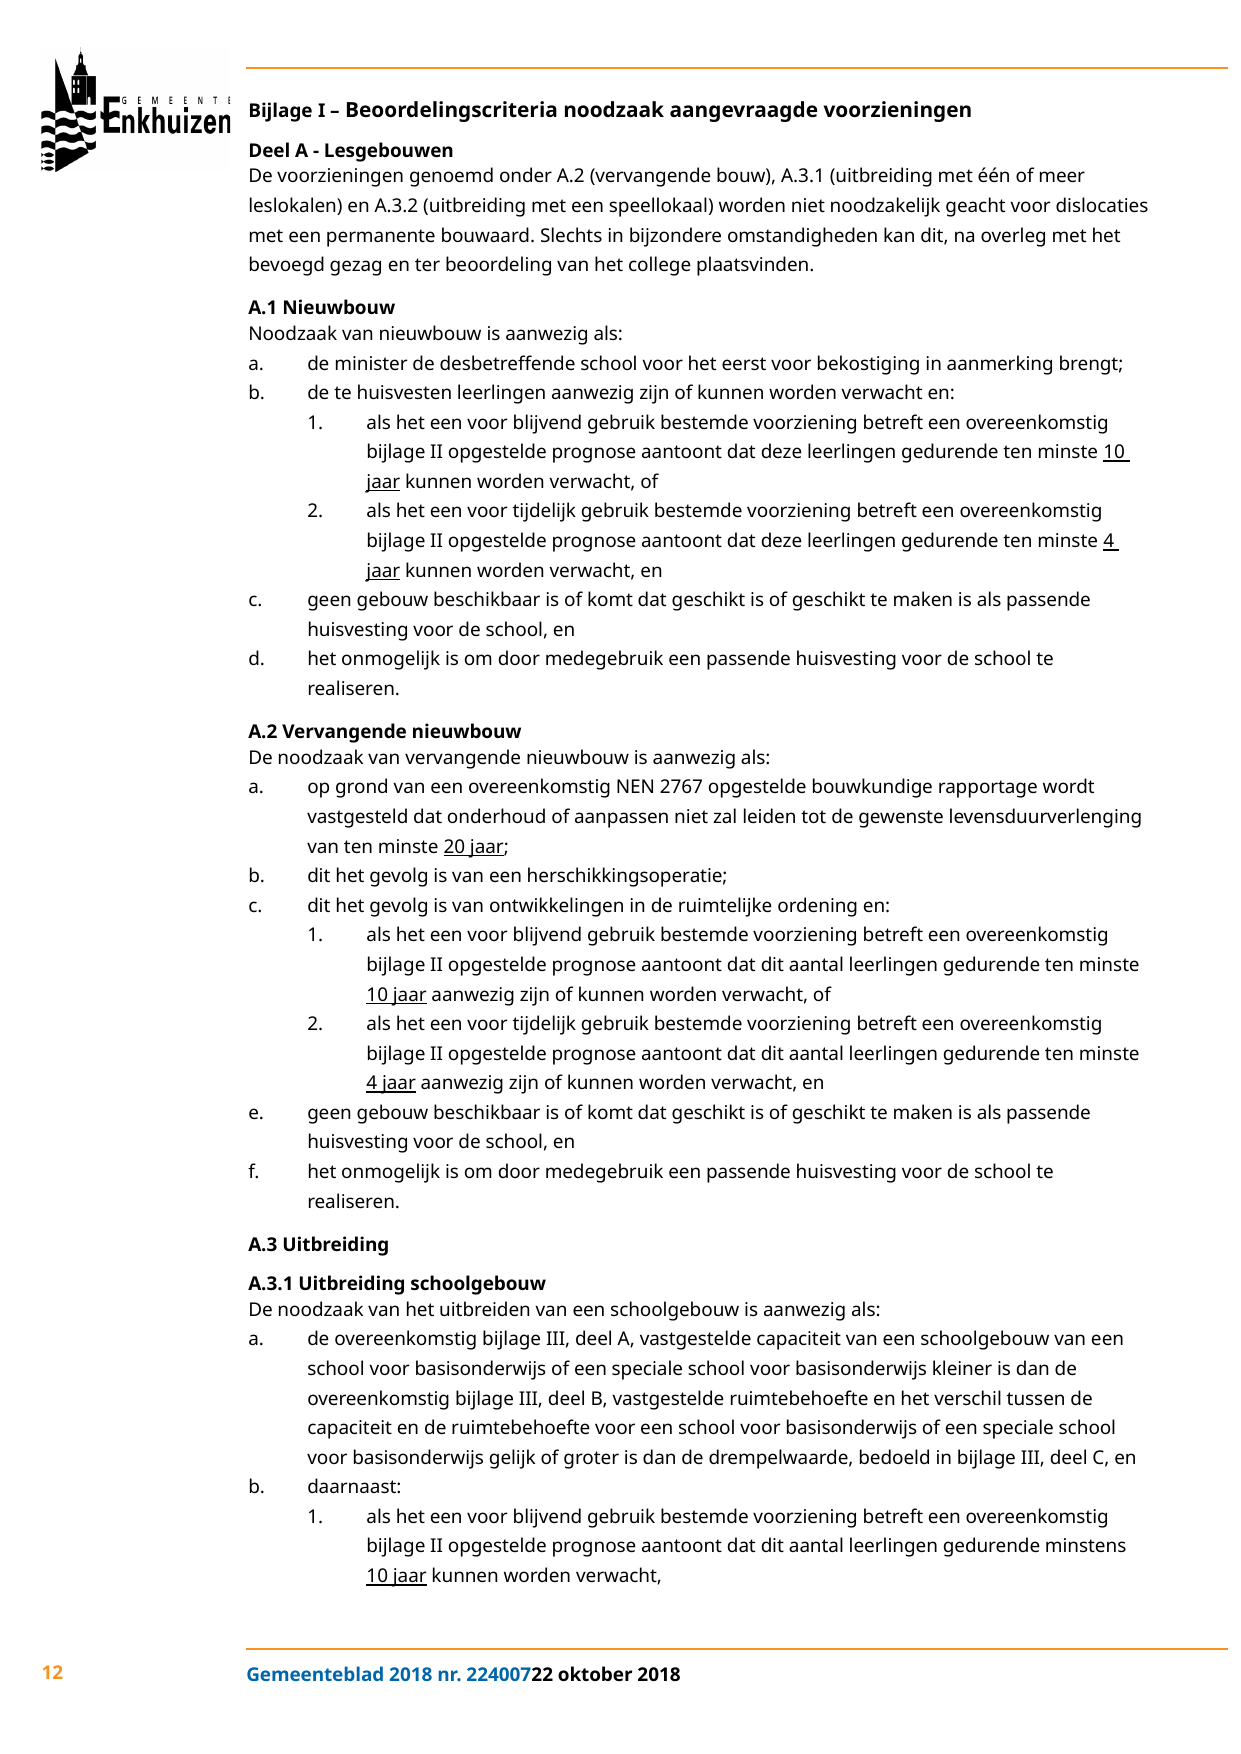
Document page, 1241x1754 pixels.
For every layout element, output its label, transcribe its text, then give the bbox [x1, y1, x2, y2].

list dit het gevolg is van een herschikkingsoperatie; [248, 862, 1152, 888]
list als het een voor tijdelijk gebruik bestemde voorziening betreft een overeenkomstig bijlage II opgestelde prognose aantoont dat dit aantal leerlingen gedurende ten minste 4 jaar aanwezig zijn of kunnen worden verwacht, en [307, 1010, 1152, 1095]
list de te huisvesten leerlingen aanwezig zijn of kunnen worden verwacht en: [248, 379, 1152, 405]
text Bijlage I – Beoordelingscriteria noodzaak aangevraagde voorzieningen [248, 95, 1152, 123]
list de minister de desbetreffende school voor het eerst voor bekostiging in aanmerking brengt; [248, 350, 1152, 376]
list daarnaast: [248, 1473, 1152, 1499]
list dit het gevolg is van ontwikkelingen in de ruimtelijke ordening en: [248, 892, 1152, 918]
list het onmogelijk is om door medegebruik een passende huisvesting voor de school te realiseren. [248, 646, 1152, 701]
picture [41, 47, 231, 172]
text De voorzieningen genoemd onder A.2 (vervangende bouw), A.3.1 (uitbreiding met één of meer leslokalen) en A.3.2 (uitbreiding met een speellokaal) worden niet noodzakelijk geacht voor dislocaties met een permanente bouwaard. Slechts in bijzondere omstandigheden kan dit, na overleg met het bevoegd gezag en ter beoordeling van het college plaatsvinden. [248, 163, 1152, 277]
text De noodzaak van vervangende nieuwbouw is aanwezig als: [248, 744, 1152, 770]
text A.3.1 Uitbreiding schoolgebouw [248, 1270, 1152, 1296]
list de overeenkomstig bijlage III, deel A, vastgestelde capaciteit van een schoolgebouw van een school voor basisonderwijs of een speciale school voor basisonderwijs kleiner is dan de overeenkomstig bijlage III, deel B, vastgestelde ruimtebehoefte en het verschil tussen de capaciteit en de ruimtebehoefte voor een school voor basisonderwijs of een speciale school voor basisonderwijs gelijk of groter is dan de drempelwaarde, bedoeld in bijlage III, deel C, en [248, 1326, 1152, 1469]
list als het een voor blijvend gebruik bestemde voorziening betreft een overeenkomstig bijlage II opgestelde prognose aantoont dat dit aantal leerlingen gedurende ten minste 10 jaar aanwezig zijn of kunnen worden verwacht, of [307, 922, 1152, 1006]
text A.2 Vervangende nieuwbouw [248, 718, 1152, 744]
text A.1 Nieuwbouw [248, 294, 1152, 320]
list geen gebouw beschikbaar is of komt dat geschikt is of geschikt te maken is als passende huisvesting voor de school, en [248, 586, 1152, 642]
list als het een voor tijdelijk gebruik bestemde voorziening betreft een overeenkomstig bijlage II opgestelde prognose aantoont dat deze leerlingen gedurende ten minste 4 jaar kunnen worden verwacht, en [307, 498, 1152, 583]
text A.3 Uitbreiding [248, 1231, 1152, 1257]
list als het een voor blijvend gebruik bestemde voorziening betreft een overeenkomstig bijlage II opgestelde prognose aantoont dat deze leerlingen gedurende ten minste 10 jaar kunnen worden verwacht, of [307, 409, 1152, 494]
list als het een voor blijvend gebruik bestemde voorziening betreft een overeenkomstig bijlage II opgestelde prognose aantoont dat dit aantal leerlingen gedurende minstens 10 jaar kunnen worden verwacht, [307, 1503, 1152, 1588]
text Noodzaak van nieuwbouw is aanwezig als: [248, 320, 1152, 346]
list op grond van een overeenkomstig NEN 2767 opgestelde bouwkundige rapportage wordt vastgesteld dat onderhoud of aanpassen niet zal leiden tot de gewenste levensduurverlenging van ten minste 20 jaar; [248, 774, 1152, 858]
text Deel A - Lesgebouwen [248, 137, 1152, 163]
list geen gebouw beschikbaar is of komt dat geschikt is of geschikt te maken is als passende huisvesting voor de school, en [248, 1099, 1152, 1154]
text De noodzaak van het uitbreiden van een schoolgebouw is aanwezig als: [248, 1296, 1152, 1322]
list het onmogelijk is om door medegebruik een passende huisvesting voor de school te realiseren. [248, 1158, 1152, 1213]
